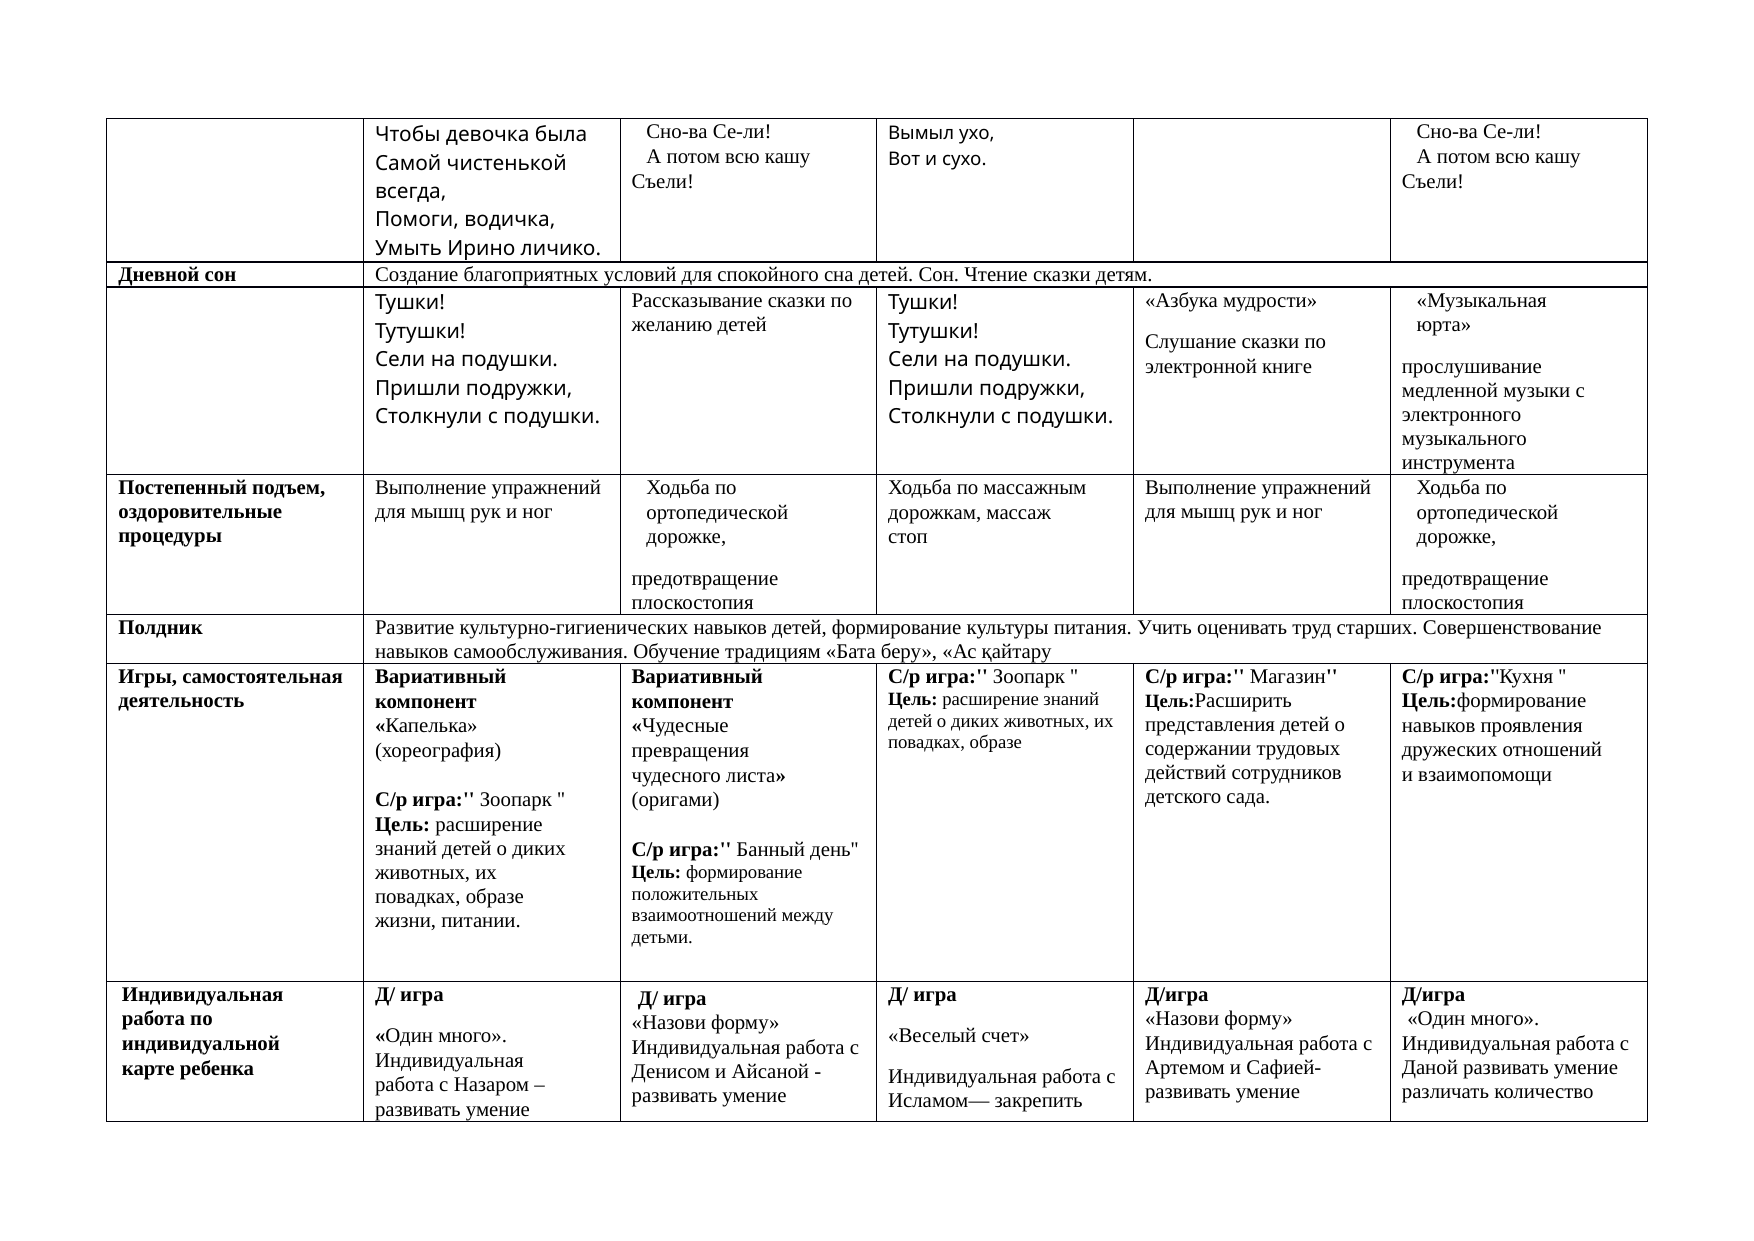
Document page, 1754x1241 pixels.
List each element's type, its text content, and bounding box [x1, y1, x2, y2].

table_cell Создание благоприятных условий для спокойного сна детей. Сон. Чтение сказки детям. [364, 263, 1647, 286]
table_cell Ходьба по ортопедической дорожке, предотвращение плоскостопия [1391, 475, 1647, 614]
table_cell [1134, 119, 1390, 261]
table_cell Вариативный компонент «Чудесные превращения чудесного листа» (оригами) С/р игра:'' Банный день'' Цель: формирование положительных взаимоотношений между детьми. [621, 664, 876, 981]
table_cell Д/ игра «Один много». Индивидуальная работа с Назаром – развивать умение [364, 982, 620, 1121]
table_cell Ходьба по массажным дорожкам, массаж стоп [877, 475, 1133, 614]
table_cell Тушки! Тутушки! Сели на подушки. Пришли подружки, Столкнули с подушки. [364, 288, 620, 474]
table_cell Рассказывание сказки по желанию детей [621, 288, 876, 474]
table_cell Выполнение упражнений для мышц рук и ног [1134, 475, 1390, 614]
table_cell Постепенный подъем, оздоровительные процедуры [107, 475, 363, 614]
table_cell «Азбука мудрости» Слушание сказки по электронной книге [1134, 288, 1390, 474]
table_cell Полдник [107, 615, 363, 663]
table_cell Дневной сон [107, 263, 363, 286]
table_cell Выполнение упражнений для мышц рук и ног [364, 475, 620, 614]
table_cell Индивидуальная работа по индивидуальной карте ребенка [107, 982, 363, 1121]
table_cell [107, 119, 363, 261]
table_cell Чтобы девочка была Самой чистенькой всегда, Помоги, водичка, Умыть Ирино личико. [364, 119, 620, 261]
table_cell С/р игра:'' Зоопарк '' Цель: расширение знаний детей о диких животных, их повадках, образе [877, 664, 1133, 981]
table_cell Тушки! Тутушки! Сели на подушки. Пришли подружки, Столкнули с подушки. [877, 288, 1133, 474]
table_cell Д/игра «Один много». Индивидуальная работа с Даной развивать умение различать количество [1391, 982, 1647, 1121]
table_cell Развитие культурно-гигиенических навыков детей, формирование культуры питания. Учить оценивать труд старших. Совершенствование навыков самообслуживания. Обучение традициям «Бата беру», «Ас қайтару [364, 615, 1647, 663]
table_cell Д/ игра «Веселый счет» Индивидуальная работа с Исламом— закрепить [877, 982, 1133, 1121]
table_cell Д/игра «Назови форму» Индивидуальная работа с Артемом и Сафией- развивать умение [1134, 982, 1390, 1121]
table_cell С/р игра:''Кухня '' Цель:формирование навыков проявления дружеских отношений и взаимопомощи [1391, 664, 1647, 981]
table_cell С/р игра:'' Магазин'' Цель:Расширить представления детей о содержании трудовых действий сотрудников детского сада. [1134, 664, 1390, 981]
table_cell Игры, самостоятельная деятельность [107, 664, 363, 981]
table_cell Вариативный компонент «Капелька» (хореография) С/р игра:'' Зоопарк '' Цель: расширение знаний детей о диких животных, их повадках, образе жизни, питании. [364, 664, 620, 981]
table_cell Сно-ва Се-ли! А потом всю кашу Съели! [621, 119, 876, 261]
table_cell Сно-ва Се-ли! А потом всю кашу Съели! [1391, 119, 1647, 261]
table_cell «Музыкальная юрта» прослушивание медленной музыки с электронного музыкального инструмента [1391, 288, 1647, 474]
table_cell Ходьба по ортопедической дорожке, предотвращение плоскостопия [621, 475, 876, 614]
table_cell [107, 288, 363, 474]
table_cell Д/ игра «Назови форму» Индивидуальная работа с Денисом и Айсаной - развивать умение [621, 982, 876, 1121]
table_cell Вымыл ухо, Вот и сухо. [877, 119, 1133, 261]
